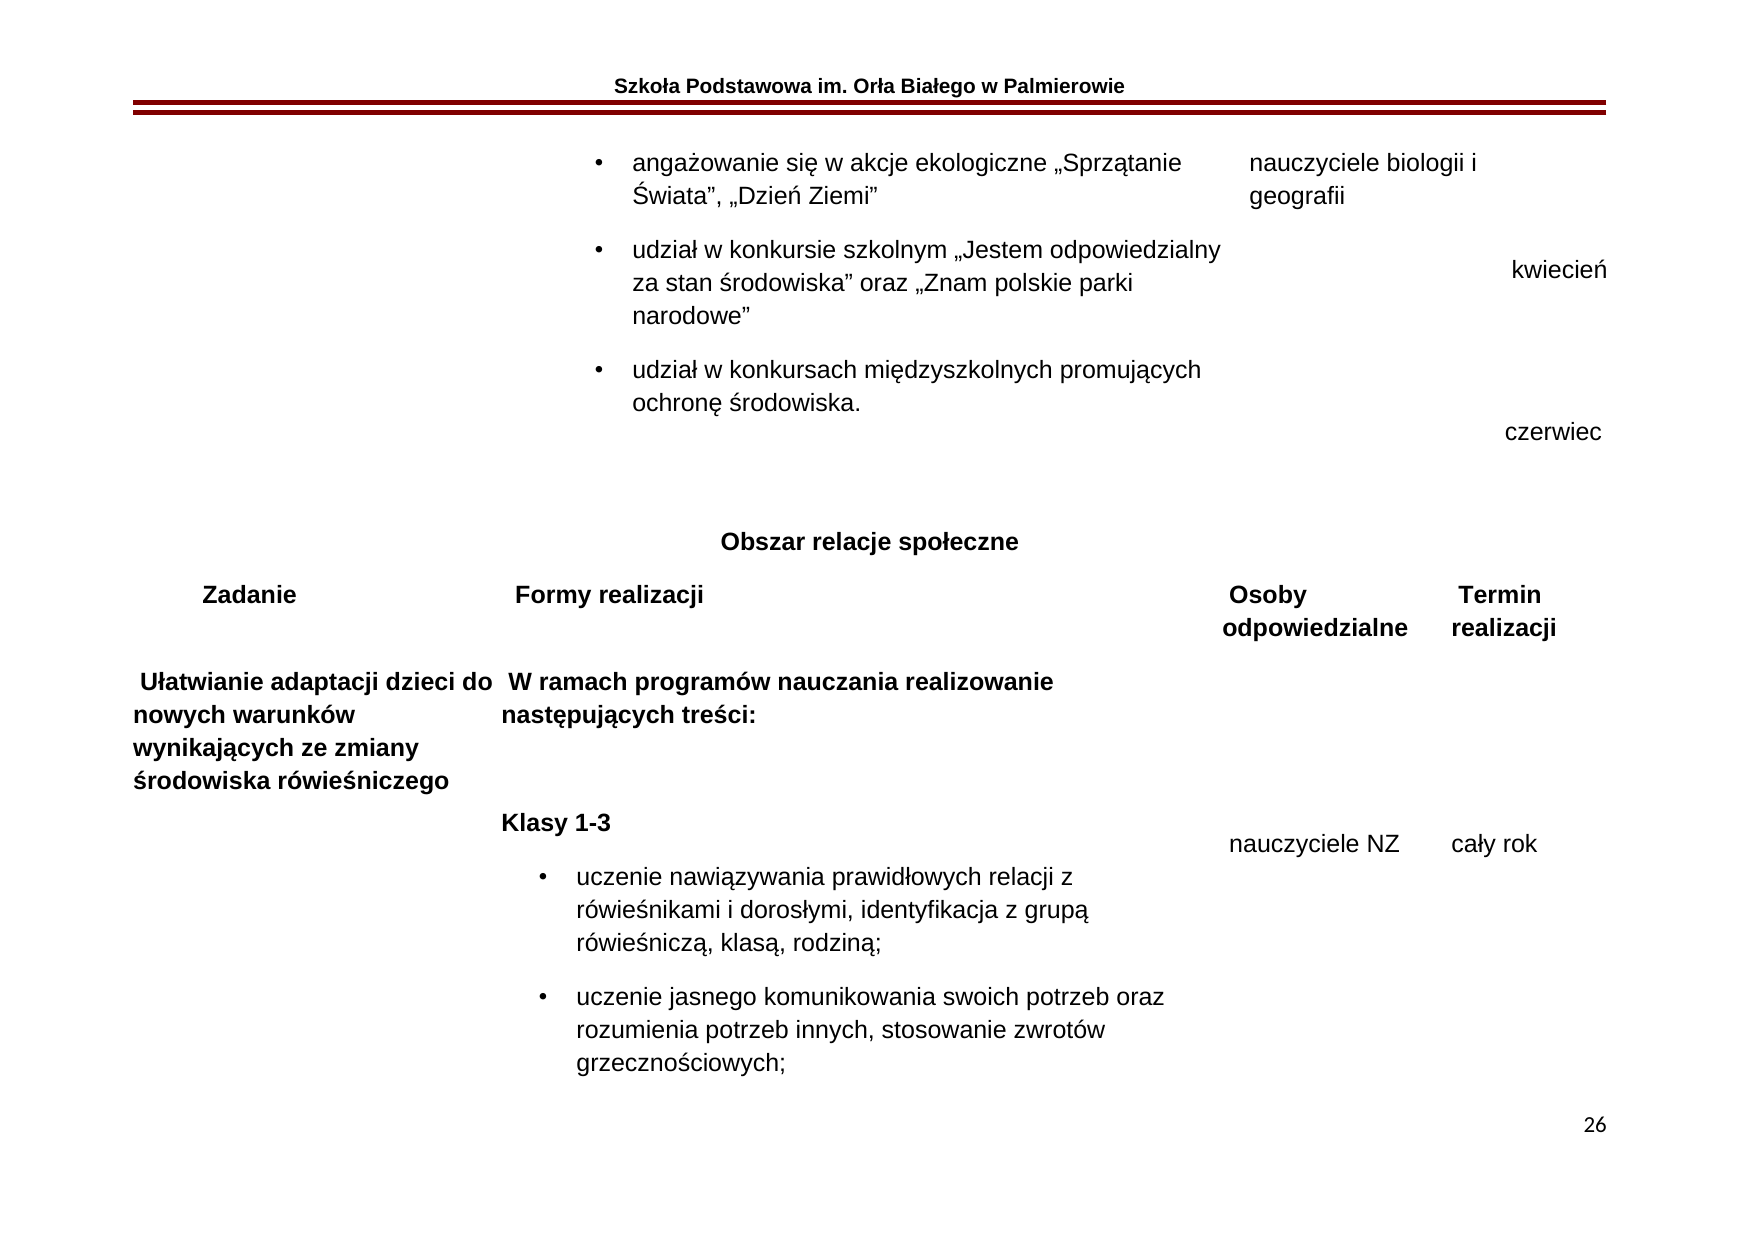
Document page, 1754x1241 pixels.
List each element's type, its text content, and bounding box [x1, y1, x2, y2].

table_cell W ramach programów nauczania realizowanie następujących treści: Klasy 1-3 uczenie nawiązywania prawidłowych relacji z rówieśnikami i dorosłymi, identyfikacja z grupą rówieśniczą, klasą, rodziną; uczenie jasnego komunikowania swoich potrzeb oraz rozumienia potrzeb innych, stosowanie zwrotów grzecznościowych; zapoznanie z regułami i zasadami postępowania; Inne działania podejmowane na terenie szkoły: prowadzenie zajęć integracyjnych w pierwszych tygodniach nauki mających na celu lepsze poznanie dzieci; poznanie szkoły i i jej otoczenia podczas wycieczek; przygotowanie pasowania na ucznia [501, 667, 1222, 1077]
table_cell Ułatwianie adaptacji dzieci do nowych warunków wynikających ze zmiany środowiska rówieśniczego [133, 667, 501, 1077]
table_header Zadanie [133, 580, 501, 667]
table_cell cały rok [1451, 667, 1650, 1077]
table_cell [120, 148, 557, 471]
table_header Termin realizacji [1451, 580, 1650, 667]
table_cell kwiecień czerwiec [1498, 148, 1651, 471]
table_header Formy realizacji [501, 580, 1222, 667]
table_cell nauczyciele biologii i geografii [1249, 148, 1498, 471]
text Obszar relacje społeczne [133, 527, 1606, 555]
table_cell Klasy 1-3 kształtowanie wytrwałości w dążeniu do celu; kształtowanie umiejętności adekwatnego zachowania się w sytuacjach zwycięstwa i porażki, kształtowanie poczucia własnej wartości dziecka, ciekawości poznawczej, rozwijanie kreatywności, brania odpowiedzialności za swoje działania. Klasy 4-8 omawianie sposobów redukowania nadmiernego stresu i radzenia sobie z nim w sposób konstruktywny, prowadzenie zajęć dotyczących konieczności poznawania siebie, swoich zdolności, rozwijania swoich zainteresowań sprzyjających motywacji uczenia się, wyjaśnianie zależności pomiędzy zdrowiem fizycznym, psychicznym, emocjonalnym a społecznym, wyjaśnianie wpływu stresu na zdrowie, prezentowanie sposobów pokonywania własnych słabości oraz akceptowania ograniczeń i niedoskonałości, kształtowanie konstruktywnego obrazu własnej osoby, kształtowanie umiejętności obiektywnego oceniania działań własnych i otoczenia, uświadamianie konieczności ponoszenia odpowiedzialności za własne działania, dbania o ich jakość oraz przewidywania skutków własnego postępowania, kształtowanie potrzeby eksperymentowania i stawiania pytań, rozbudzanie ciekawości poznania świata W ramach programów nauczania realizowane są następujące treści: Klasy 1-3 rozwijanie umiejętności podejmowania działań na rzecz ochrony przyrody w swoim środowisku, kształtowanie rozumienia wpływu środowiska na zdrowie człowieka (spalanie odpadów, segregacja śmieci, zatruwanie powietrza, wód, lasów) Klasy 4-8 kształtowanie postaw współodpowiedzialności za stan środowiska przyrodniczego i zmiany klimatyczne przez: współodpowiedzialność za stan najbliższej okolicy, działania na rzecz środowiska lokalnego, wrażliwość na piękno natury, świadome działania na rzecz ochrony środowiska przyrodniczego i ochrony przyrody; właściwe zachowania w środowisku przyrodniczym: uświadamianie potrzeby segregacji odpadów, ochrony przyrody, prezentowanie postaw i zachowań człowieka odpowiedzialnie korzystającego z dóbr przyrody, prezentowanie postaw odpowiedzialności za współczesny i przyszły stan środowiska, kształtowanie umiejętności segregowania i wtórnego wykorzystania odpadów znajdujących się w najbliższym otoczeniu, racjonalnego gospodarowania surowcami wtórnymi, kształtowanie postawy troski o środowisko poprzez efektywne i oszczędne gospodarowanie jego zasobami, wdrażanie do poszanowania zasad przyrody i odpowiedzialności za stan środowiska, wyjaśnianie wpływu codziennych zachowań na stan środowiska, potrzeba segregacji odpadów, uświadomienie potrzeby segregacji odpadów, kształtowanie właściwych postaw w zakresie dbałości o ochronę środowiska. Inne działania podejmowane na terenie szkoły: udział w konkursie gminnym „Segregacja, to się opłaca” angażowanie się w akcje ekologiczne „Sprzątanie Świata”, „Dzień Ziemi” udział w konkursie szkolnym „Jestem odpowiedzialny za stan środowiska” oraz „Znam polskie parki narodowe” udział w konkursach międzyszkolnych promujących ochronę środowiska. [557, 148, 1249, 471]
table_cell nauczyciele NZ [1222, 667, 1451, 1077]
table_header Osoby odpowiedzialne [1222, 580, 1451, 667]
